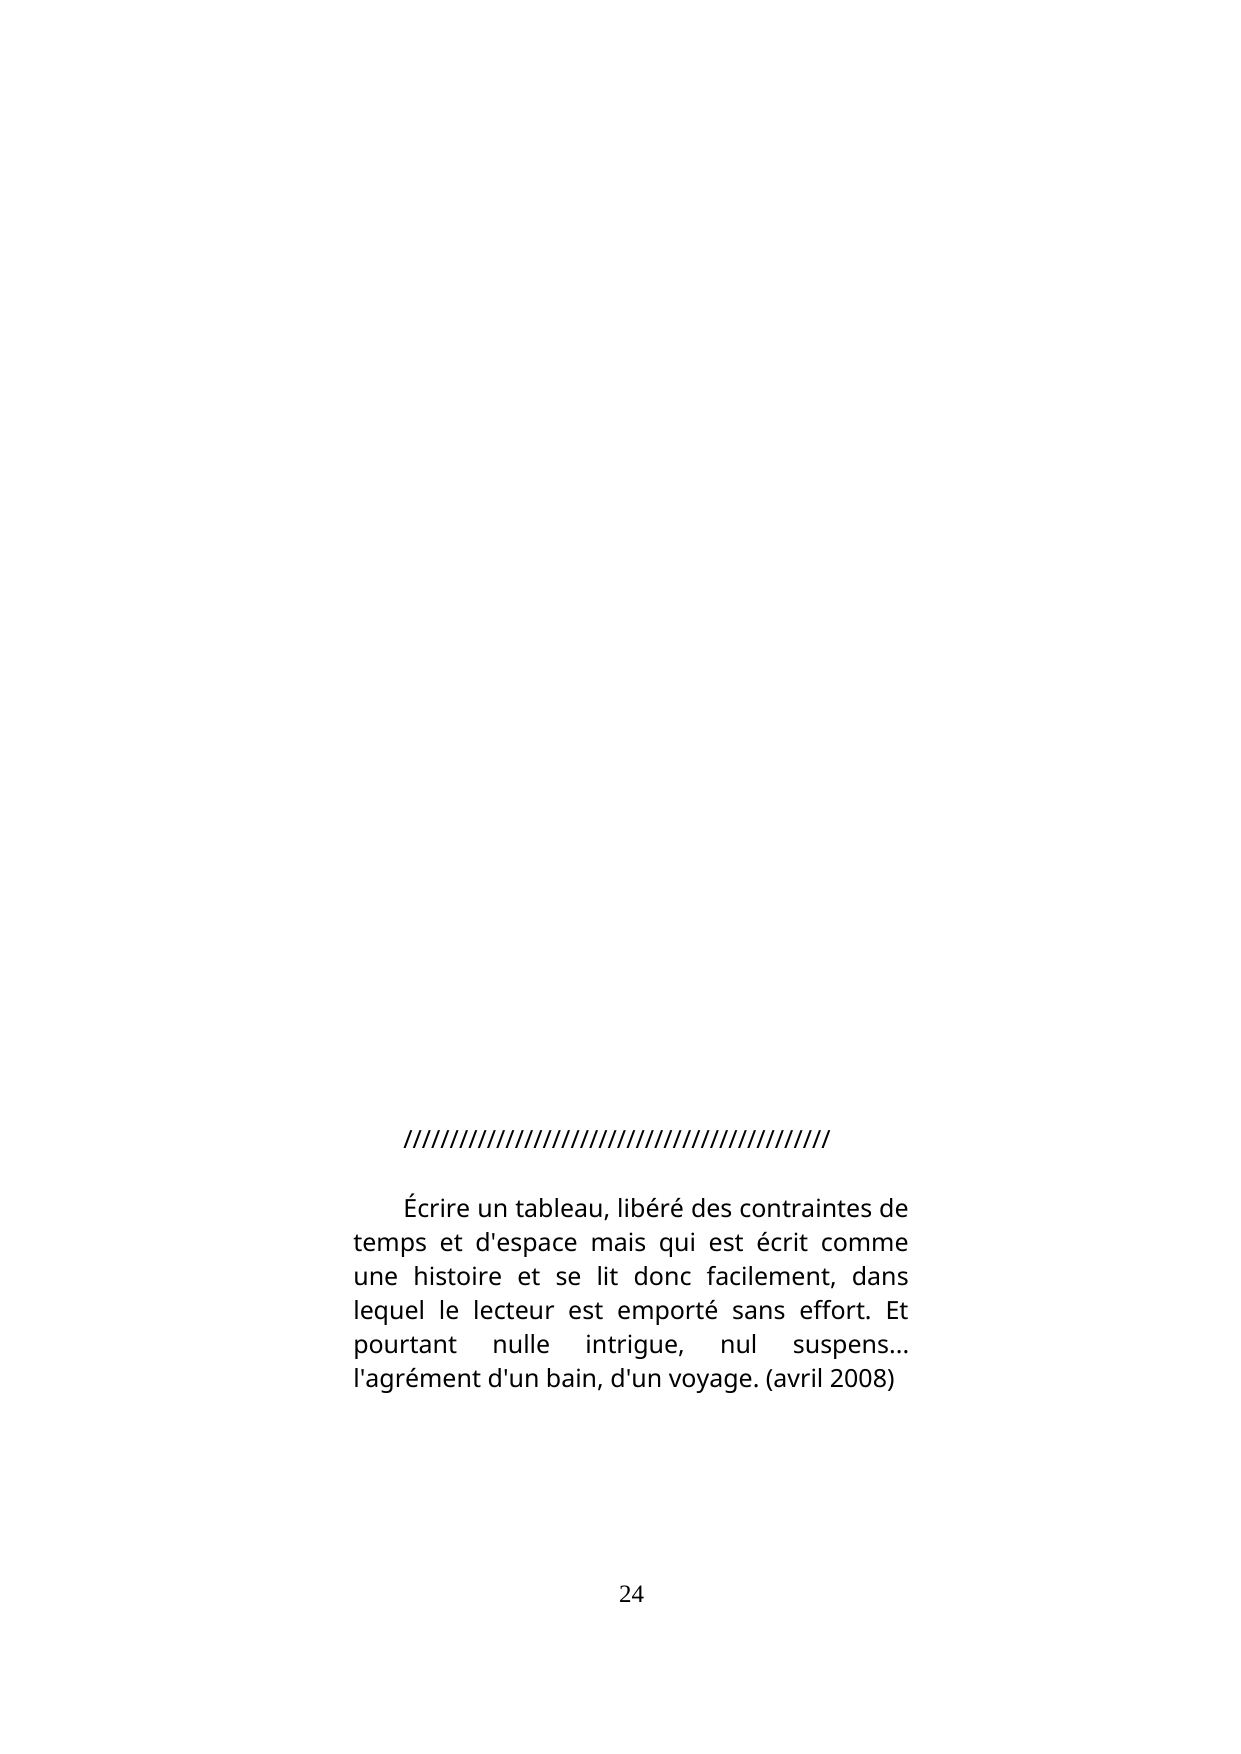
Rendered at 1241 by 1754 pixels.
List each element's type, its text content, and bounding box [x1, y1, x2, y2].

text Écrire un tableau, libéré des contraintes de temps et d'espace mais qui est écrit comme une histoire et se lit donc facilement, dans lequel le lecteur est emporté sans effort. Et pourtant nulle intrigue, nul suspens... l'agrément d'un bain, d'un voyage. (avril 2008) [353, 1190, 909, 1395]
text ////////////////////////////////////////////// [353, 1122, 909, 1156]
